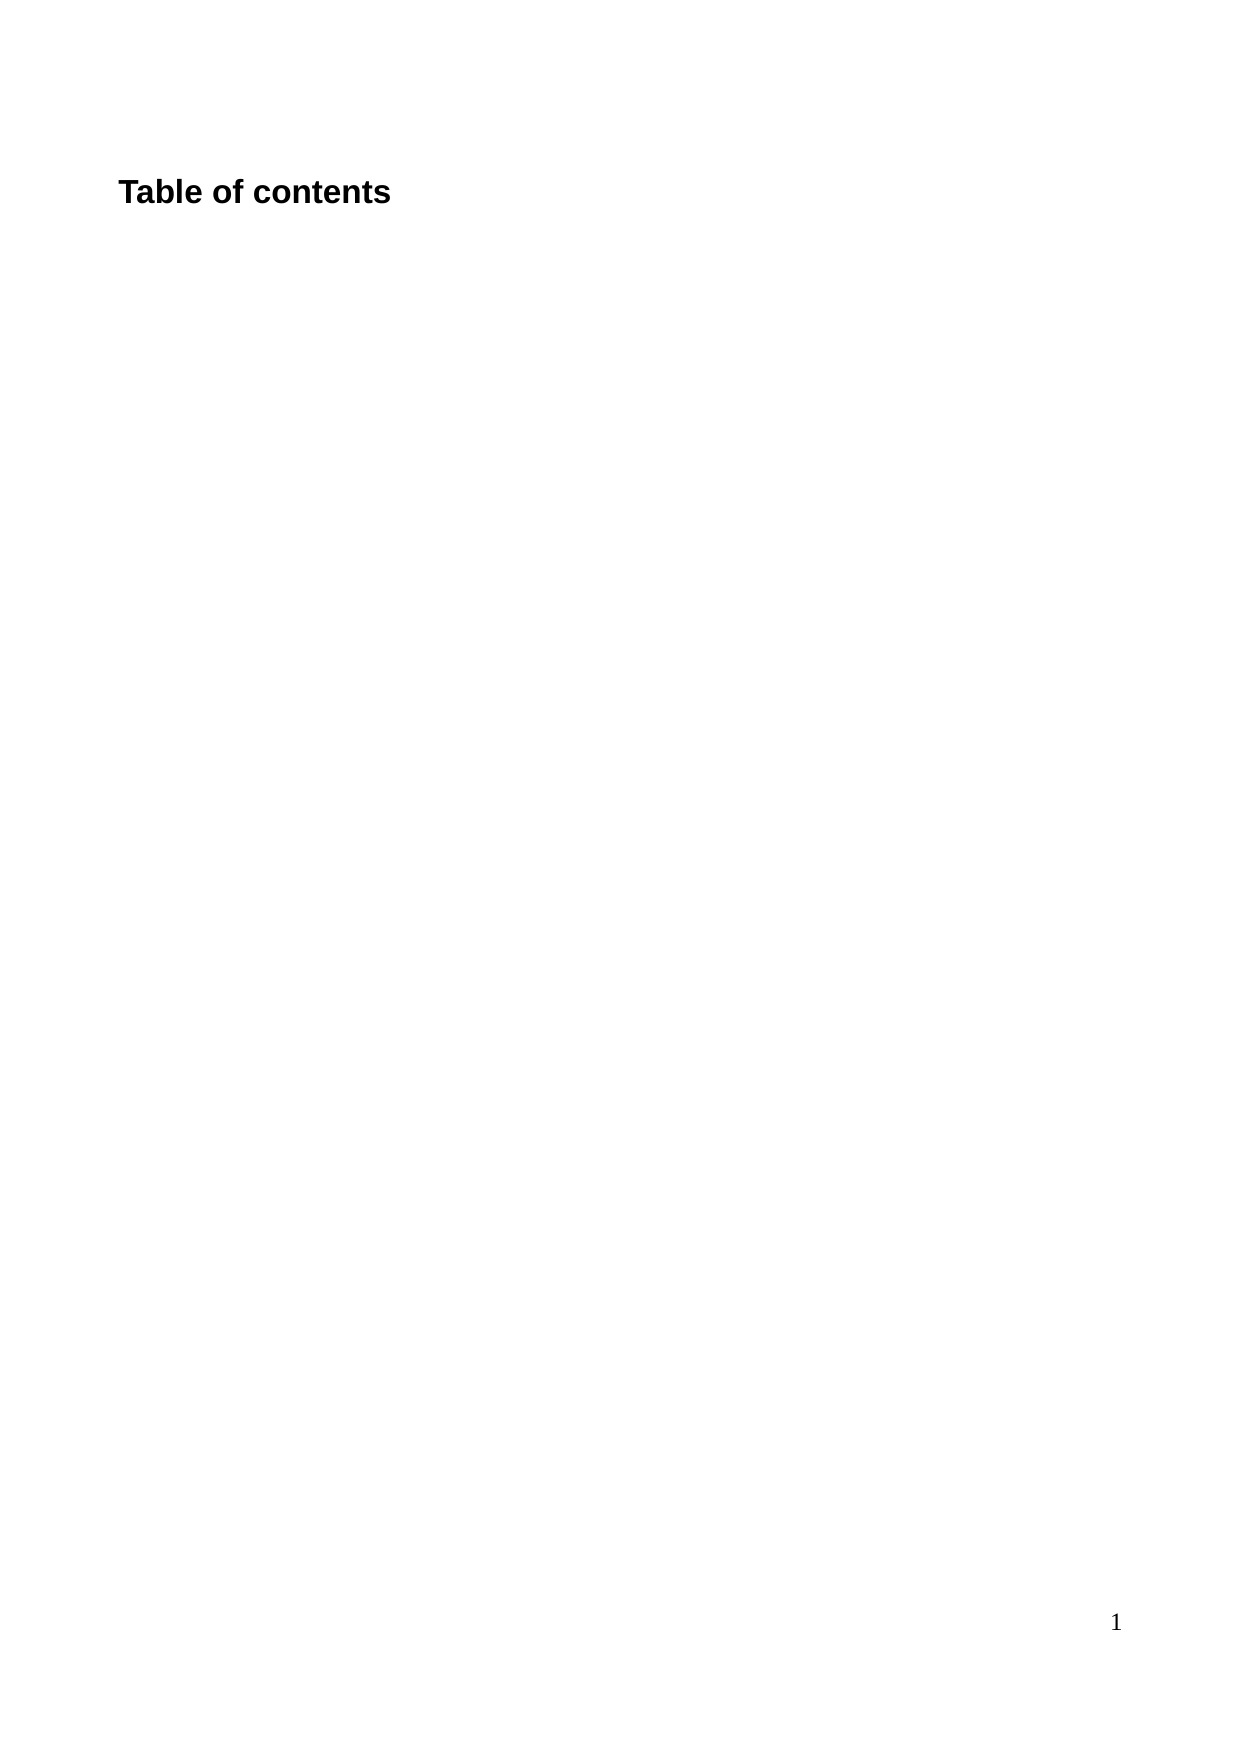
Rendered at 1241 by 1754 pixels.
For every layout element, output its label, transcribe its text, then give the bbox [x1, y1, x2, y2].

subtitle Table of contents [118, 172, 1122, 210]
